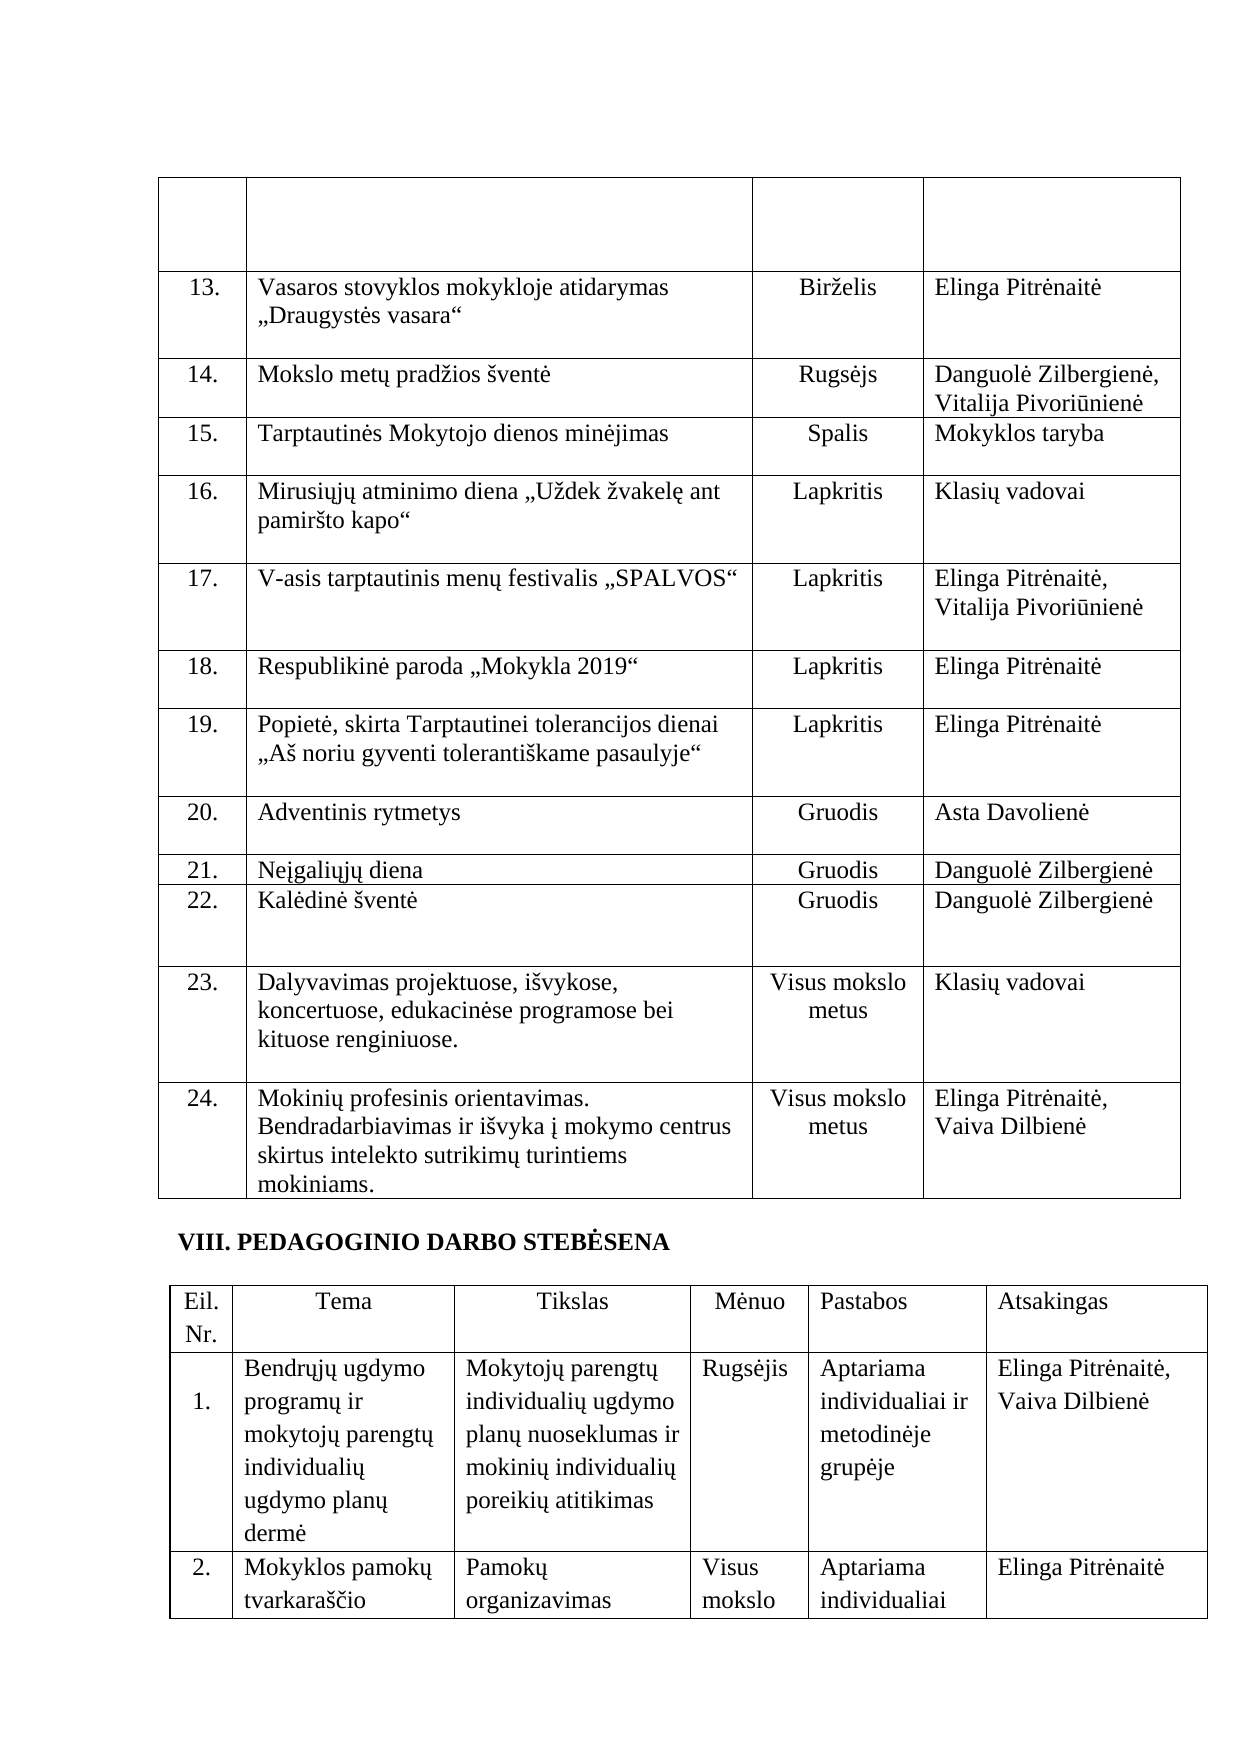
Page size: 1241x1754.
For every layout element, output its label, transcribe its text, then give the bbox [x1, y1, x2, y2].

table_cell 20. [159, 797, 246, 854]
table_cell V-asis tarptautinis menų festivalis „SPALVOS“ [247, 564, 752, 650]
table_cell Danguolė Zilbergienė [924, 885, 1180, 966]
table_cell Neįgaliųjų diena [247, 855, 752, 884]
table_cell Lapkritis [753, 564, 923, 650]
table_cell Rugsėjis [691, 1353, 808, 1551]
table_cell Elinga Pitrėnaitė [924, 272, 1180, 358]
table_cell Visus mokslo [691, 1552, 808, 1618]
table_cell [753, 178, 923, 271]
table_cell 13. [159, 272, 246, 358]
table_cell Respublikinė paroda „Mokykla 2019“ [247, 651, 752, 708]
table_cell 23. [159, 967, 246, 1082]
table_cell 1. [171, 1353, 232, 1551]
table_cell Adventinis rytmetys [247, 797, 752, 854]
table_cell Klasių vadovai [924, 967, 1180, 1082]
table_cell Elinga Pitrėnaitė, Vaiva Dilbienė [924, 1083, 1180, 1198]
table_header Mėnuo [691, 1286, 808, 1352]
table_cell Popietė, skirta Tarptautinei tolerancijos dienai „Aš noriu gyventi tolerantiškame pasaulyje“ [247, 709, 752, 796]
table_cell Tarptautinės Mokytojo dienos minėjimas [247, 418, 752, 475]
table_cell 2. [171, 1552, 232, 1618]
table_cell Lapkritis [753, 709, 923, 796]
table_cell Lapkritis [753, 476, 923, 562]
table_cell 15. [159, 418, 246, 475]
table_cell Visus mokslo metus [753, 967, 923, 1082]
table_cell Elinga Pitrėnaitė, Vitalija Pivoriūnienė [924, 564, 1180, 650]
table_cell Mokyklos pamokų tvarkaraščio [233, 1552, 454, 1618]
table_header Atsakingas [987, 1286, 1207, 1352]
table_cell Dalyvavimas projektuose, išvykose, koncertuose, edukacinėse programose bei kituose renginiuose. [247, 967, 752, 1082]
table_cell Elinga Pitrėnaitė [924, 651, 1180, 708]
table_cell 19. [159, 709, 246, 796]
table_header Tema [233, 1286, 454, 1352]
table_cell Gruodis [753, 797, 923, 854]
table_cell Mokinių profesinis orientavimas. Bendradarbiavimas ir išvyka į mokymo centrus skirtus intelekto sutrikimų turintiems mokiniams. [247, 1083, 752, 1198]
table_cell Klasių vadovai [924, 476, 1180, 562]
table_cell Kalėdinė šventė [247, 885, 752, 966]
table_cell Bendrųjų ugdymo programų ir mokytojų parengtų individualių ugdymo planų dermė [233, 1353, 454, 1551]
table_cell Mirusiųjų atminimo diena „Uždek žvakelę ant pamiršto kapo“ [247, 476, 752, 562]
table_cell 24. [159, 1083, 246, 1198]
table_cell Elinga Pitrėnaitė [987, 1552, 1207, 1618]
table_cell Danguolė Zilbergienė, Vitalija Pivoriūnienė [924, 359, 1180, 417]
table_cell Elinga Pitrėnaitė [924, 709, 1180, 796]
table_cell Asta Davolienė [924, 797, 1180, 854]
table_cell Gruodis [753, 855, 923, 884]
table_cell [247, 178, 752, 271]
table_cell 22. [159, 885, 246, 966]
text VIII. PEDAGOGINIO DARBO STEBĖSENA [177, 1227, 1181, 1256]
table_cell Pamokų organizavimas [455, 1552, 690, 1618]
table_cell Aptariama individualiai [809, 1552, 986, 1618]
table_cell [924, 178, 1180, 271]
table_cell Aptariama individualiai ir metodinėje grupėje [809, 1353, 986, 1551]
table_cell 14. [159, 359, 246, 417]
table_cell Elinga Pitrėnaitė, Vaiva Dilbienė [987, 1353, 1207, 1551]
table_header Pastabos [809, 1286, 986, 1352]
table_cell 16. [159, 476, 246, 562]
table_cell Visus mokslo metus [753, 1083, 923, 1198]
table_cell Danguolė Zilbergienė [924, 855, 1180, 884]
table_cell Mokytojų parengtų individualių ugdymo planų nuoseklumas ir mokinių individualių poreikių atitikimas [455, 1353, 690, 1551]
table_cell Birželis [753, 272, 923, 358]
table_cell 18. [159, 651, 246, 708]
table_cell [159, 178, 246, 271]
table_cell Rugsėjs [753, 359, 923, 417]
table_header Eil. Nr. [171, 1286, 232, 1352]
table_cell Vasaros stovyklos mokykloje atidarymas „Draugystės vasara“ [247, 272, 752, 358]
table_cell 17. [159, 564, 246, 650]
table_cell Mokslo metų pradžios šventė [247, 359, 752, 417]
table_cell Lapkritis [753, 651, 923, 708]
table_cell Gruodis [753, 885, 923, 966]
table_cell Spalis [753, 418, 923, 475]
table_cell Mokyklos taryba [924, 418, 1180, 475]
table_cell 21. [159, 855, 246, 884]
table_header Tikslas [455, 1286, 690, 1352]
